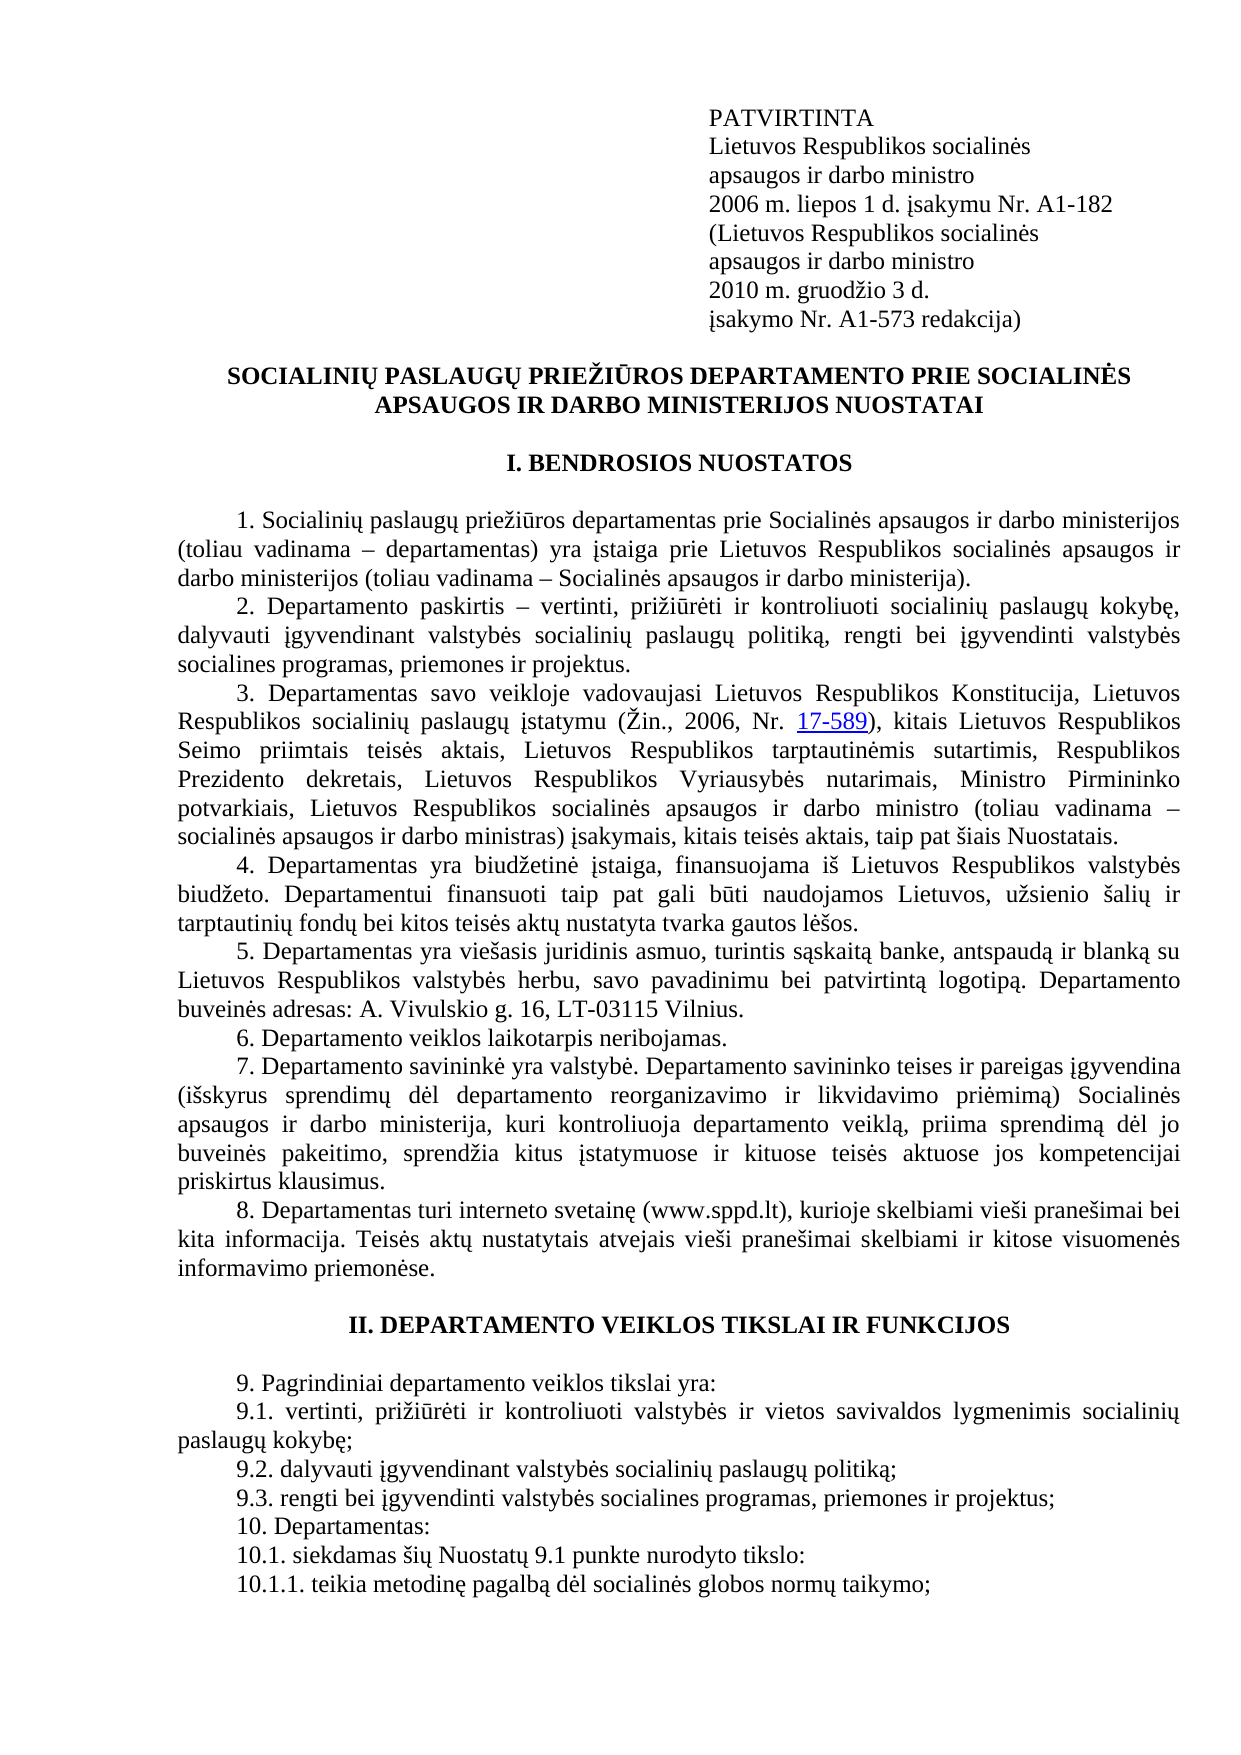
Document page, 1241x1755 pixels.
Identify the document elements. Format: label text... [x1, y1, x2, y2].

text 5. Departamentas yra viešasis juridinis asmuo, turintis sąskaitą banke, antspaudą ir blanką su Lietuvos Respublikos valstybės herbu, savo pavadinimu bei patvirtintą logotipą. Departamento buveinės adresas: A. Vivulskio g. 16, LT-03115 Vilnius. [177, 936, 1181, 1023]
text 9.1. vertinti, prižiūrėti ir kontroliuoti valstybės ir vietos savivaldos lygmenimis socialinių paslaugų kokybę; [177, 1396, 1181, 1454]
text (Lietuvos Respublikos socialinės [177, 218, 1181, 246]
text 2006 m. liepos 1 d. įsakymu Nr. A1-182 [177, 189, 1181, 218]
text 10.1.1. teikia metodinę pagalbą dėl socialinės globos normų taikymo; [177, 1569, 1181, 1598]
text 6. Departamento veiklos laikotarpis neribojamas. [177, 1023, 1181, 1051]
text II. DEPARTAMENTO VEIKLOS TIKSLAI IR FUNKCIJOS [177, 1310, 1181, 1339]
text apsaugos ir darbo ministro [177, 246, 1181, 275]
text 10.1. siekdamas šių Nuostatų 9.1 punkte nurodyto tikslo: [177, 1540, 1181, 1569]
text 9.2. dalyvauti įgyvendinant valstybės socialinių paslaugų politiką; [177, 1454, 1181, 1483]
text Lietuvos Respublikos socialinės [177, 131, 1181, 160]
text 9. Pagrindiniai departamento veiklos tikslai yra: [177, 1368, 1181, 1396]
text 7. Departamento savininkė yra valstybė. Departamento savininko teises ir pareigas įgyvendina (išskyrus sprendimų dėl departamento reorganizavimo ir likvidavimo priėmimą) Socialinės apsaugos ir darbo ministerija, kuri kontroliuoja departamento veiklą, priima sprendimą dėl jo buveinės pakeitimo, sprendžia kitus įstatymuose ir kituose teisės aktuose jos kompetencijai priskirtus klausimus. [177, 1051, 1181, 1195]
text 3. Departamentas savo veikloje vadovaujasi Lietuvos Respublikos Konstitucija, Lietuvos Respublikos socialinių paslaugų įstatymu (Žin., 2006, Nr. 17-589), kitais Lietuvos Respublikos Seimo priimtais teisės aktais, Lietuvos Respublikos tarptautinėmis sutartimis, Respublikos Prezidento dekretais, Lietuvos Respublikos Vyriausybės nutarimais, Ministro Pirmininko potvarkiais, Lietuvos Respublikos socialinės apsaugos ir darbo ministro (toliau vadinama – socialinės apsaugos ir darbo ministras) įsakymais, kitais teisės aktais, taip pat šiais Nuostatais. [177, 678, 1181, 850]
text įsakymo Nr. A1-573 redakcija) [177, 304, 1181, 333]
text 2010 m. gruodžio 3 d. [177, 275, 1181, 304]
text 1. Socialinių paslaugų priežiūros departamentas prie Socialinės apsaugos ir darbo ministerijos (toliau vadinama – departamentas) yra įstaiga prie Lietuvos Respublikos socialinės apsaugos ir darbo ministerijos (toliau vadinama – Socialinės apsaugos ir darbo ministerija). [177, 505, 1181, 591]
text 4. Departamentas yra biudžetinė įstaiga, finansuojama iš Lietuvos Respublikos valstybės biudžeto. Departamentui finansuoti taip pat gali būti naudojamos Lietuvos, užsienio šalių ir tarptautinių fondų bei kitos teisės aktų nustatyta tvarka gautos lėšos. [177, 850, 1181, 936]
text 8. Departamentas turi interneto svetainę (www.sppd.lt), kurioje skelbiami vieši pranešimai bei kita informacija. Teisės aktų nustatytais atvejais vieši pranešimai skelbiami ir kitose visuomenės informavimo priemonėse. [177, 1195, 1181, 1281]
text I. BENDROSIOS NUOSTATOS [177, 448, 1181, 476]
text 2. Departamento paskirtis – vertinti, prižiūrėti ir kontroliuoti socialinių paslaugų kokybę, dalyvauti įgyvendinant valstybės socialinių paslaugų politiką, rengti bei įgyvendinti valstybės socialines programas, priemones ir projektus. [177, 591, 1181, 678]
text SOCIALINIŲ PASLAUGŲ PRIEŽIŪROS DEPARTAMENTO PRIE SOCIALINĖS APSAUGOS IR DARBO MINISTERIJOS NUOSTATAI [177, 361, 1181, 419]
text 10. Departamentas: [177, 1511, 1181, 1540]
text 9.3. rengti bei įgyvendinti valstybės socialines programas, priemones ir projektus; [177, 1483, 1181, 1511]
text apsaugos ir darbo ministro [177, 160, 1181, 189]
text PATVIRTINTA [177, 103, 1181, 131]
